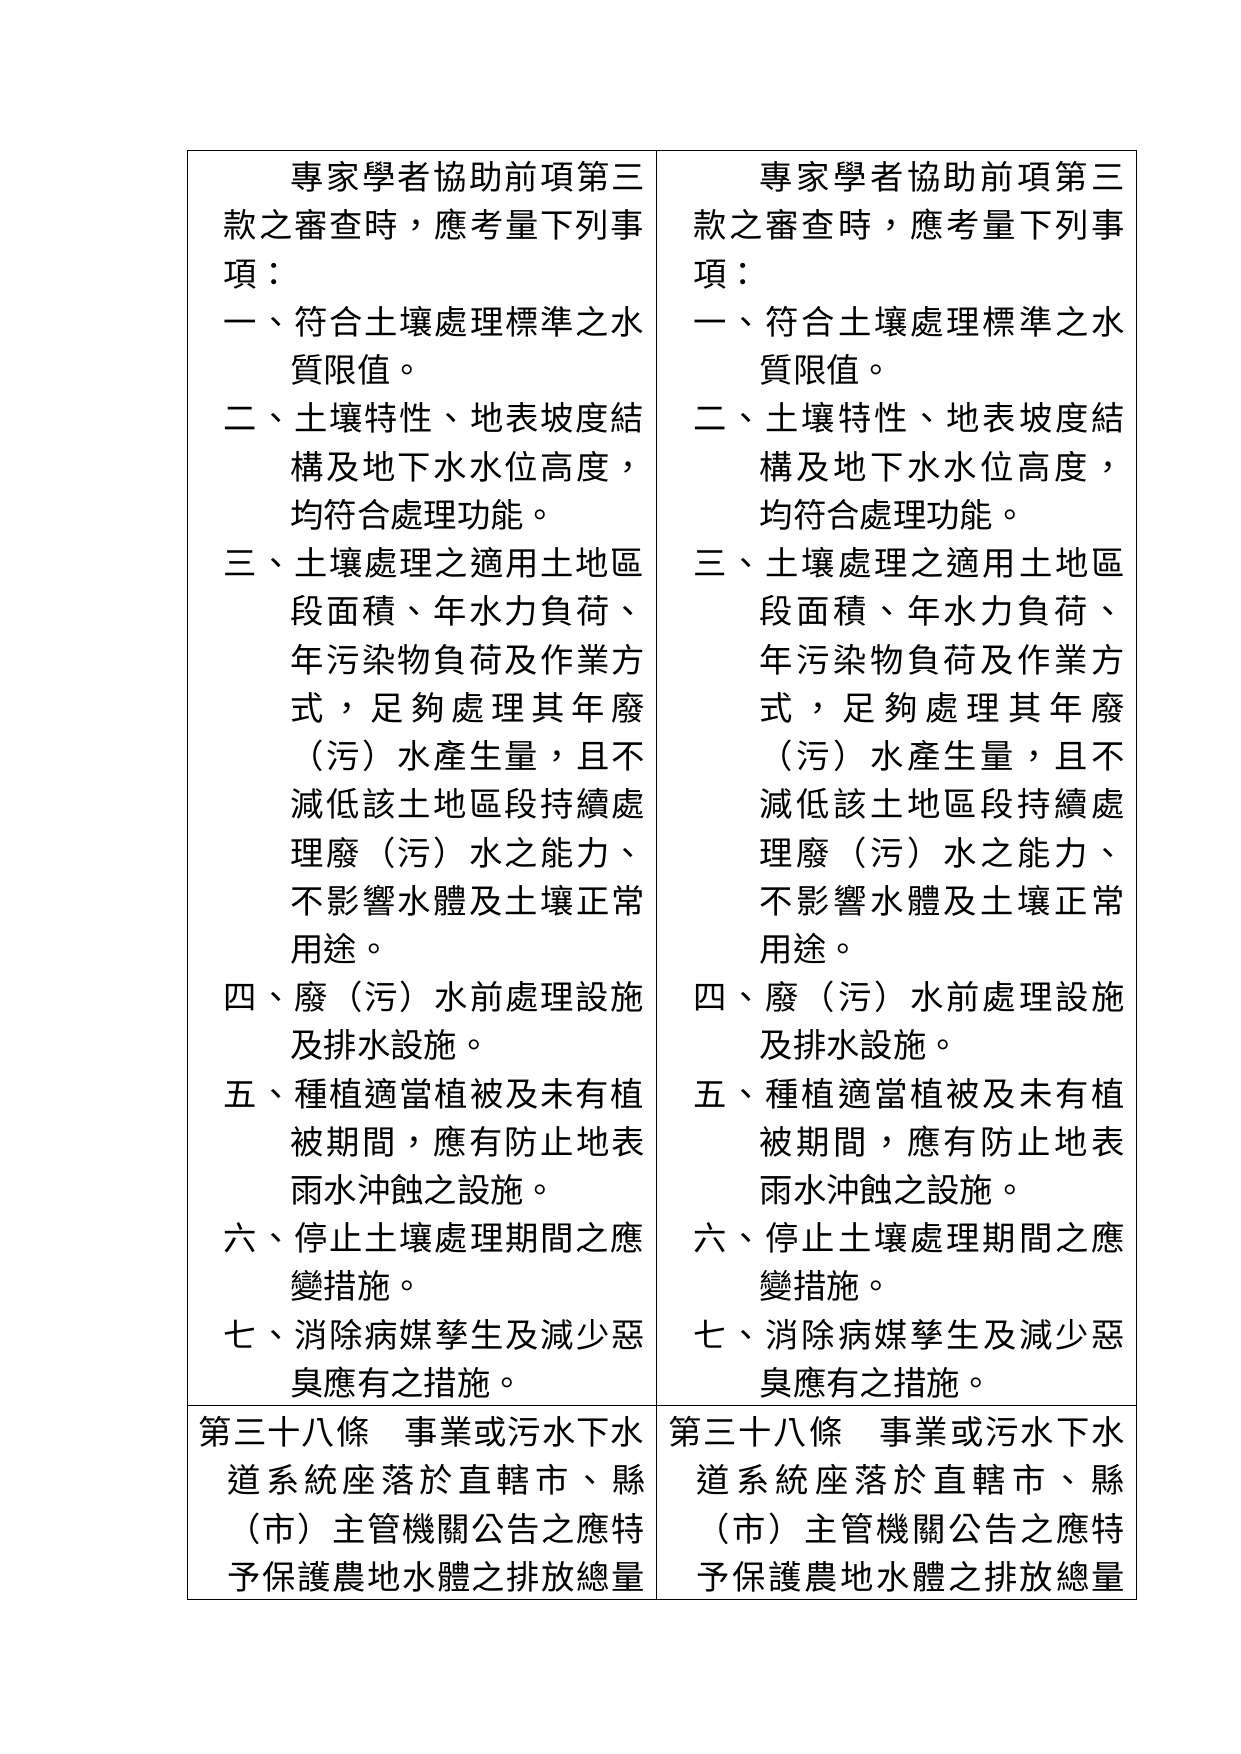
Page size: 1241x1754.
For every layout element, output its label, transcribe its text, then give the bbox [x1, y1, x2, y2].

table_cell 第三十八條 事業或污水下水道系統座落於直轄市、縣（市）主管機關公告之應特予保護農地水體之排放總量 [657, 1406, 1136, 1599]
table_cell 專家學者協助前項第三款之審查時，應考量下列事項： 一、符合土壤處理標準之水質限值。 二、土壤特性、地表坡度結構及地下水水位高度，均符合處理功能。 三、土壤處理之適用土地區段面積、年水力負荷、年污染物負荷及作業方式，足夠處理其年廢（污）水產生量，且不減低該土地區段持續處理廢（污）水之能力、不影響水體及土壤正常用途。 四、廢（污）水前處理設施及排水設施。 五、種植適當植被及未有植被期間，應有防止地表雨水沖蝕之設施。 六、停止土壤處理期間之應變措施。 七、消除病媒孳生及減少惡臭應有之措施。 [657, 151, 1136, 1405]
table_cell 第三十八條 事業或污水下水道系統座落於直轄市、縣（市）主管機關公告之應特予保護農地水體之排放總量 [188, 1406, 656, 1599]
table_cell 專家學者協助前項第三款之審查時，應考量下列事項： 一、符合土壤處理標準之水質限值。 二、土壤特性、地表坡度結構及地下水水位高度，均符合處理功能。 三、土壤處理之適用土地區段面積、年水力負荷、年污染物負荷及作業方式，足夠處理其年廢（污）水產生量，且不減低該土地區段持續處理廢（污）水之能力、不影響水體及土壤正常用途。 四、廢（污）水前處理設施及排水設施。 五、種植適當植被及未有植被期間，應有防止地表雨水沖蝕之設施。 六、停止土壤處理期間之應變措施。 七、消除病媒孳生及減少惡臭應有之措施。 [188, 151, 656, 1405]
